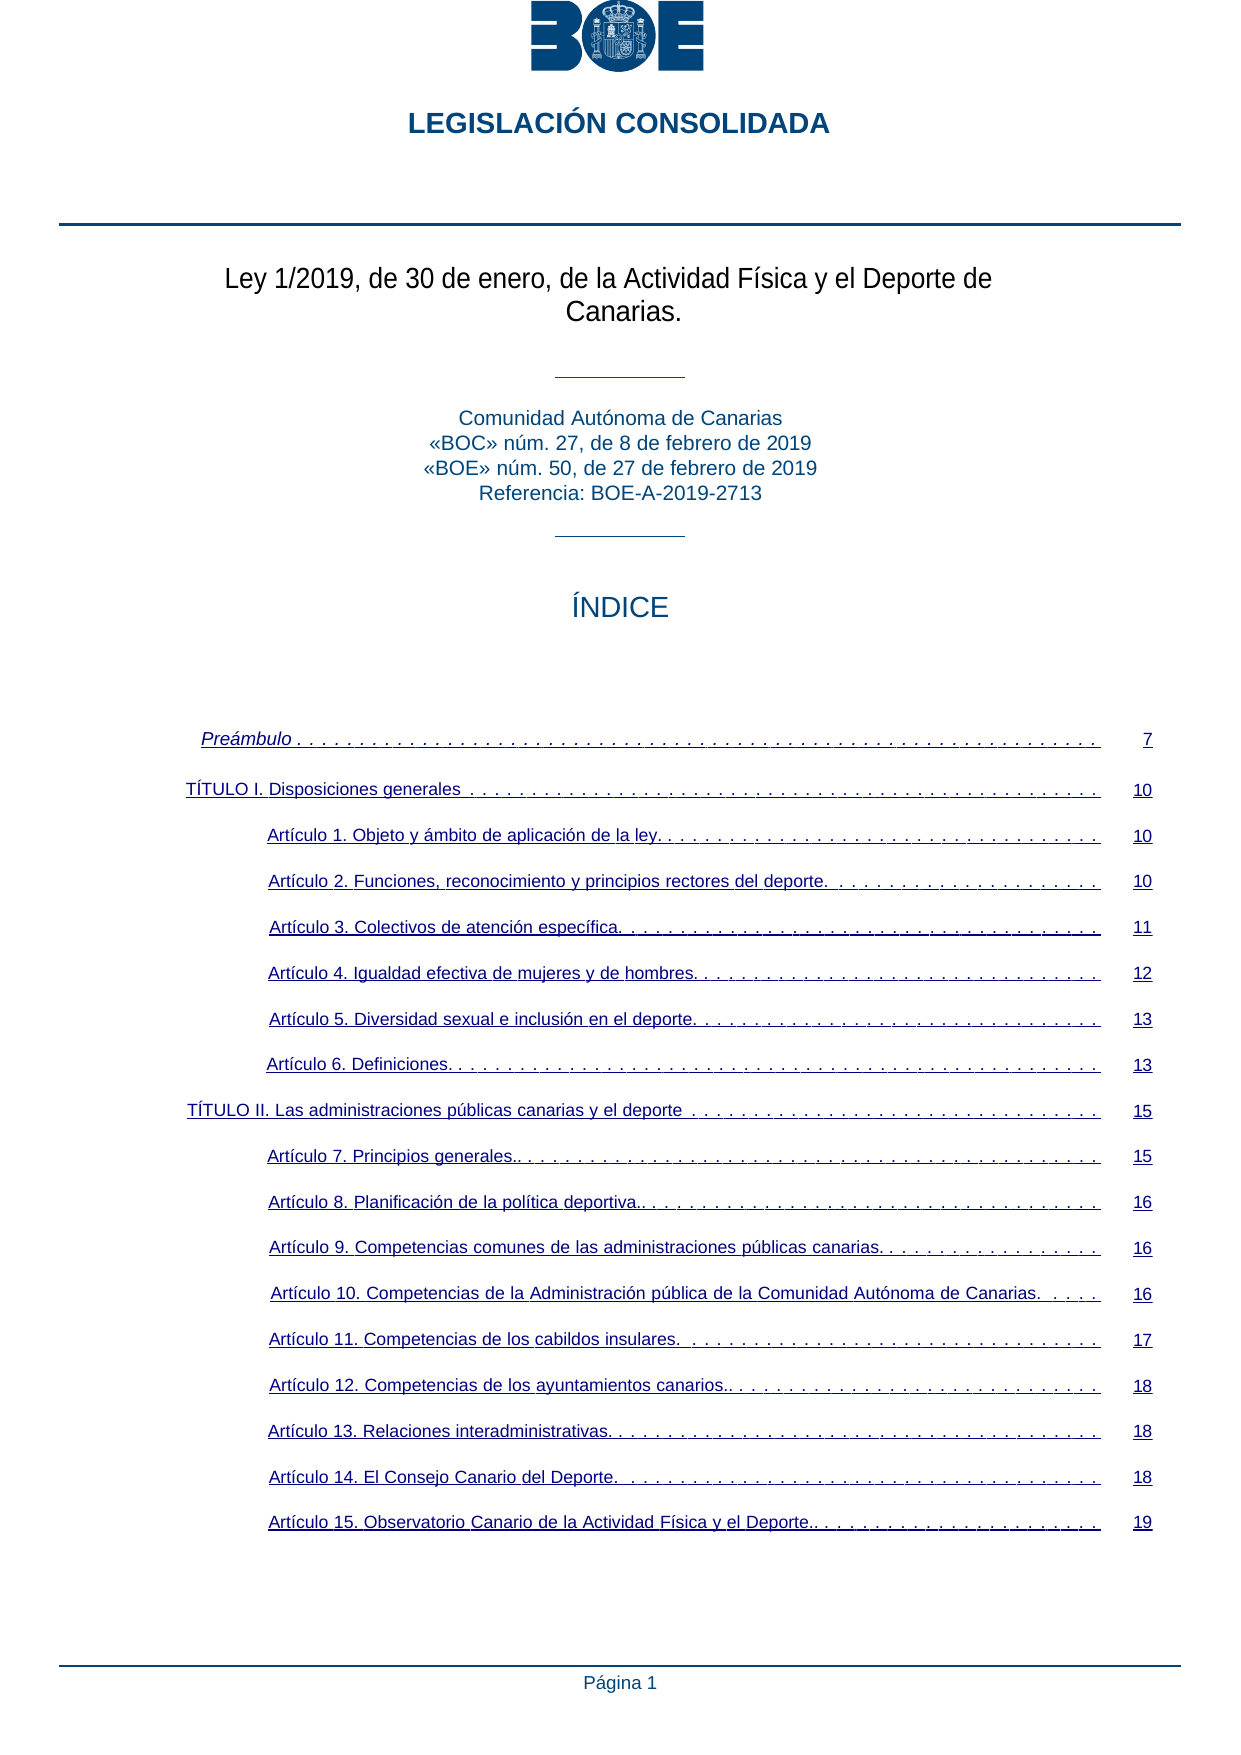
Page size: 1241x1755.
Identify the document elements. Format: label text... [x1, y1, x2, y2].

table_cell Artículo 15. Observatorio Canario de la Actividad Física y el Deporte.. . . . . . . . . . . . . . . . . . . . . . . [167, 1499, 1116, 1534]
table_cell 10 [1116, 812, 1157, 857]
text LEGISLACIÓN CONSOLIDADA [408, 106, 1168, 140]
table_header 7 [1116, 725, 1157, 763]
text «BOE» núm. 50, de 27 de febrero de 2019 Referencia: BOE-A-2019-2713 [379, 456, 862, 504]
table_cell 17 [1116, 1316, 1157, 1361]
table_cell TÍTULO I. Disposiciones generales . . . . . . . . . . . . . . . . . . . . . . . . . . . . . . . . . . . . . . . . . . . . . . . . . . . [167, 764, 1116, 812]
table_cell Artículo 2. Funciones, reconocimiento y principios rectores del deporte. . . . . . . . . . . . . . . . . . . . . . [167, 858, 1116, 903]
table_cell 16 [1116, 1178, 1157, 1224]
table_cell 10 [1116, 858, 1157, 903]
table_cell 15 [1116, 1087, 1157, 1132]
table_cell 13 [1116, 995, 1157, 1041]
table_cell Artículo 12. Competencias de los ayuntamientos canarios.. . . . . . . . . . . . . . . . . . . . . . . . . . . . . . [167, 1361, 1116, 1407]
table_header Preámbulo . . . . . . . . . . . . . . . . . . . . . . . . . . . . . . . . . . . . . . . . . . . . . . . . . . . . . . . . . . . . . . . . [167, 725, 1116, 763]
table_cell Artículo 11. Competencias de los cabildos insulares. . . . . . . . . . . . . . . . . . . . . . . . . . . . . . . . . . [167, 1316, 1116, 1361]
table_cell 11 [1116, 903, 1157, 949]
table_cell Artículo 4. Igualdad efectiva de mujeres y de hombres. . . . . . . . . . . . . . . . . . . . . . . . . . . . . . . . . [167, 949, 1116, 995]
text «BOC» núm. 27, de 8 de febrero de 2019 [379, 431, 862, 455]
table_cell Artículo 7. Principios generales.. . . . . . . . . . . . . . . . . . . . . . . . . . . . . . . . . . . . . . . . . . . . . . . [167, 1132, 1116, 1178]
table_cell 16 [1116, 1224, 1157, 1270]
table_cell 12 [1116, 949, 1157, 995]
table_cell 15 [1116, 1132, 1157, 1178]
table_cell Artículo 9. Competencias comunes de las administraciones públicas canarias. . . . . . . . . . . . . . . . . . [167, 1224, 1116, 1270]
table_cell 19 [1116, 1499, 1157, 1534]
table_cell Artículo 6. Definiciones. . . . . . . . . . . . . . . . . . . . . . . . . . . . . . . . . . . . . . . . . . . . . . . . . . . . . [167, 1041, 1116, 1087]
table_cell Artículo 3. Colectivos de atención específica. . . . . . . . . . . . . . . . . . . . . . . . . . . . . . . . . . . . . . . [167, 903, 1116, 949]
table_cell 18 [1116, 1361, 1157, 1407]
table_cell Artículo 5. Diversidad sexual e inclusión en el deporte. . . . . . . . . . . . . . . . . . . . . . . . . . . . . . . . . [167, 995, 1116, 1041]
table_cell 16 [1116, 1270, 1157, 1316]
table_cell Artículo 14. El Consejo Canario del Deporte. . . . . . . . . . . . . . . . . . . . . . . . . . . . . . . . . . . . . . . [167, 1453, 1116, 1499]
table_cell Artículo 1. Objeto y ámbito de aplicación de la ley. . . . . . . . . . . . . . . . . . . . . . . . . . . . . . . . . . . . [167, 812, 1116, 857]
text ÍNDICE [379, 590, 862, 623]
table_cell 10 [1116, 764, 1157, 812]
table_cell Artículo 8. Planificación de la política deportiva.. . . . . . . . . . . . . . . . . . . . . . . . . . . . . . . . . . . . . [167, 1178, 1116, 1224]
table_cell 18 [1116, 1453, 1157, 1499]
table_cell Artículo 10. Competencias de la Administración pública de la Comunidad Autónoma de Canarias. . . . . [167, 1270, 1116, 1316]
table_cell TÍTULO II. Las administraciones públicas canarias y el deporte . . . . . . . . . . . . . . . . . . . . . . . . . . . . . . . . . [167, 1087, 1116, 1132]
table_cell 13 [1116, 1041, 1157, 1087]
table_cell 18 [1116, 1407, 1157, 1453]
text Ley 1/2019, de 30 de enero, de la Actividad Física y el Deporte de Canarias. [224, 261, 1078, 328]
table_cell Artículo 13. Relaciones interadministrativas. . . . . . . . . . . . . . . . . . . . . . . . . . . . . . . . . . . . . . . . [167, 1407, 1116, 1453]
text Comunidad Autónoma de Canarias [379, 406, 862, 430]
